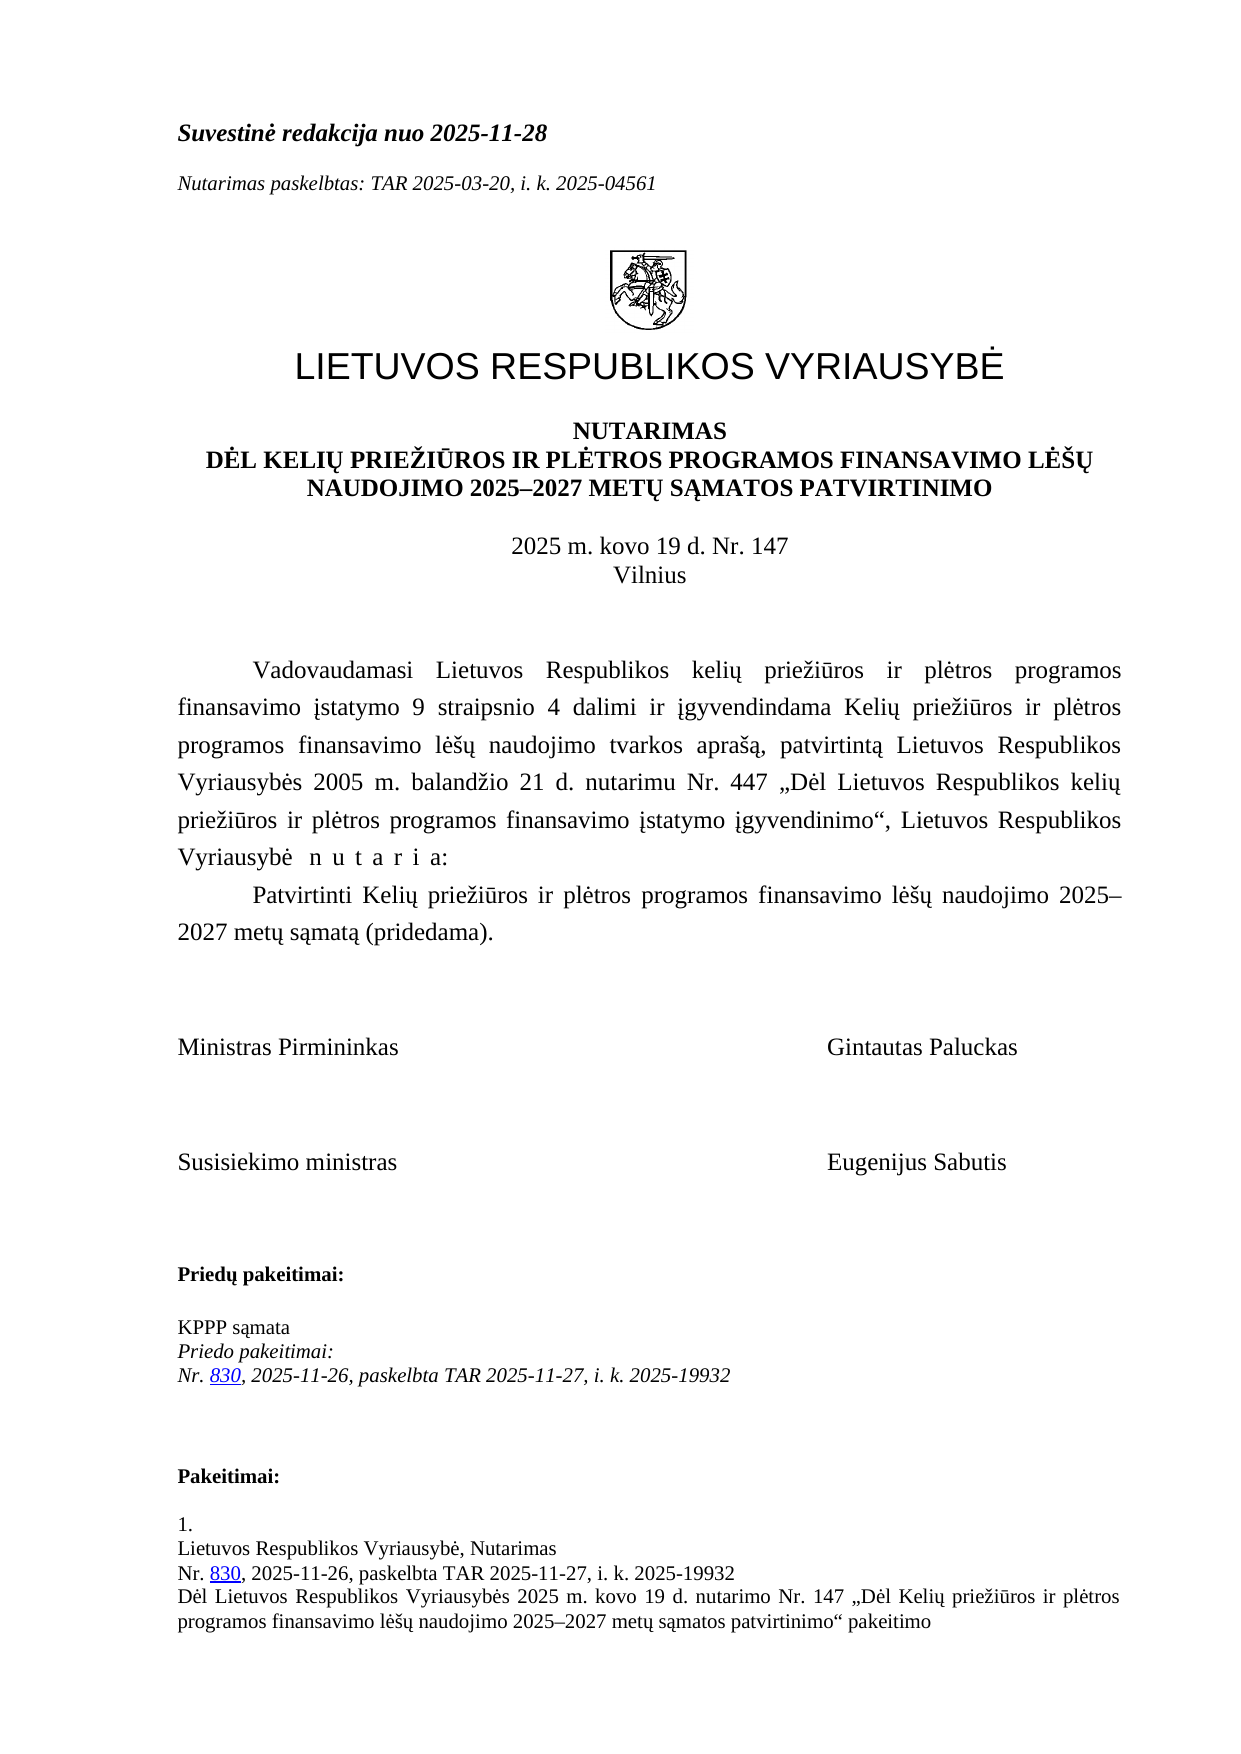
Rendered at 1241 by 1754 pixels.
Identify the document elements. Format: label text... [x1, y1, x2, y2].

text 1. [177, 1512, 1122, 1536]
text Lietuvos Respublikos Vyriausybė, Nutarimas [177, 1536, 1122, 1560]
text Nr. 830, 2025-11-26, paskelbta TAR 2025-11-27, i. k. 2025-19932 [177, 1363, 1122, 1387]
text 2025 m. kovo 19 d. Nr. 147 [177, 531, 1122, 560]
text DĖL KELIŲ PRIEŽIŪROS IR PLĖTROS PROGRAMOS FINANSAVIMO LĖŠŲ NAUDOJIMO 2025–2027 METŲ SĄMATOS PATVIRTINIMO [177, 445, 1122, 502]
text Vilnius [177, 560, 1122, 588]
text nutarimas [177, 416, 1122, 445]
text Vadovaudamasi Lietuvos Respublikos kelių priežiūros ir plėtros programos finansavimo įstatymo 9 straipsnio 4 dalimi ir įgyvendindama Kelių priežiūros ir plėtros programos finansavimo lėšų naudojimo tvarkos aprašą, patvirtintą Lietuvos Respublikos Vyriausybės 2005 m. balandžio 21 d. nutarimu Nr. 447 „Dėl Lietuvos Respublikos kelių priežiūros ir plėtros programos finansavimo įstatymo įgyvendinimo“, Lietuvos Respublikos Vyriausybė nutaria: [177, 646, 1122, 871]
text Nr. 830, 2025-11-26, paskelbta TAR 2025-11-27, i. k. 2025-19932 [177, 1560, 1122, 1584]
text Lietuvos Respublikos Vyriausybė [177, 344, 1122, 387]
text Pakeitimai: [177, 1464, 1122, 1488]
text Priedų pakeitimai: [177, 1262, 1122, 1286]
text Dėl Lietuvos Respublikos Vyriausybės 2025 m. kovo 19 d. nutarimo Nr. 147 „Dėl Kelių priežiūros ir plėtros programos finansavimo lėšų naudojimo 2025–2027 metų sąmatos patvirtinimo“ pakeitimo [177, 1584, 1122, 1633]
text Nutarimas paskelbtas: TAR 2025-03-20, i. k. 2025-04561 [177, 171, 1122, 195]
text Ministras Pirmininkas Gintautas Paluckas [177, 1032, 1122, 1061]
text Susisiekimo ministras Eugenijus Sabutis [177, 1147, 1122, 1176]
text Priedo pakeitimai: [177, 1339, 1122, 1363]
text Suvestinė redakcija nuo 2025-11-28 [177, 118, 1122, 147]
text KPPP sąmata [177, 1315, 1122, 1339]
text Patvirtinti Kelių priežiūros ir plėtros programos finansavimo lėšų naudojimo 2025–2027 metų sąmatą (pridedama). [177, 871, 1122, 946]
